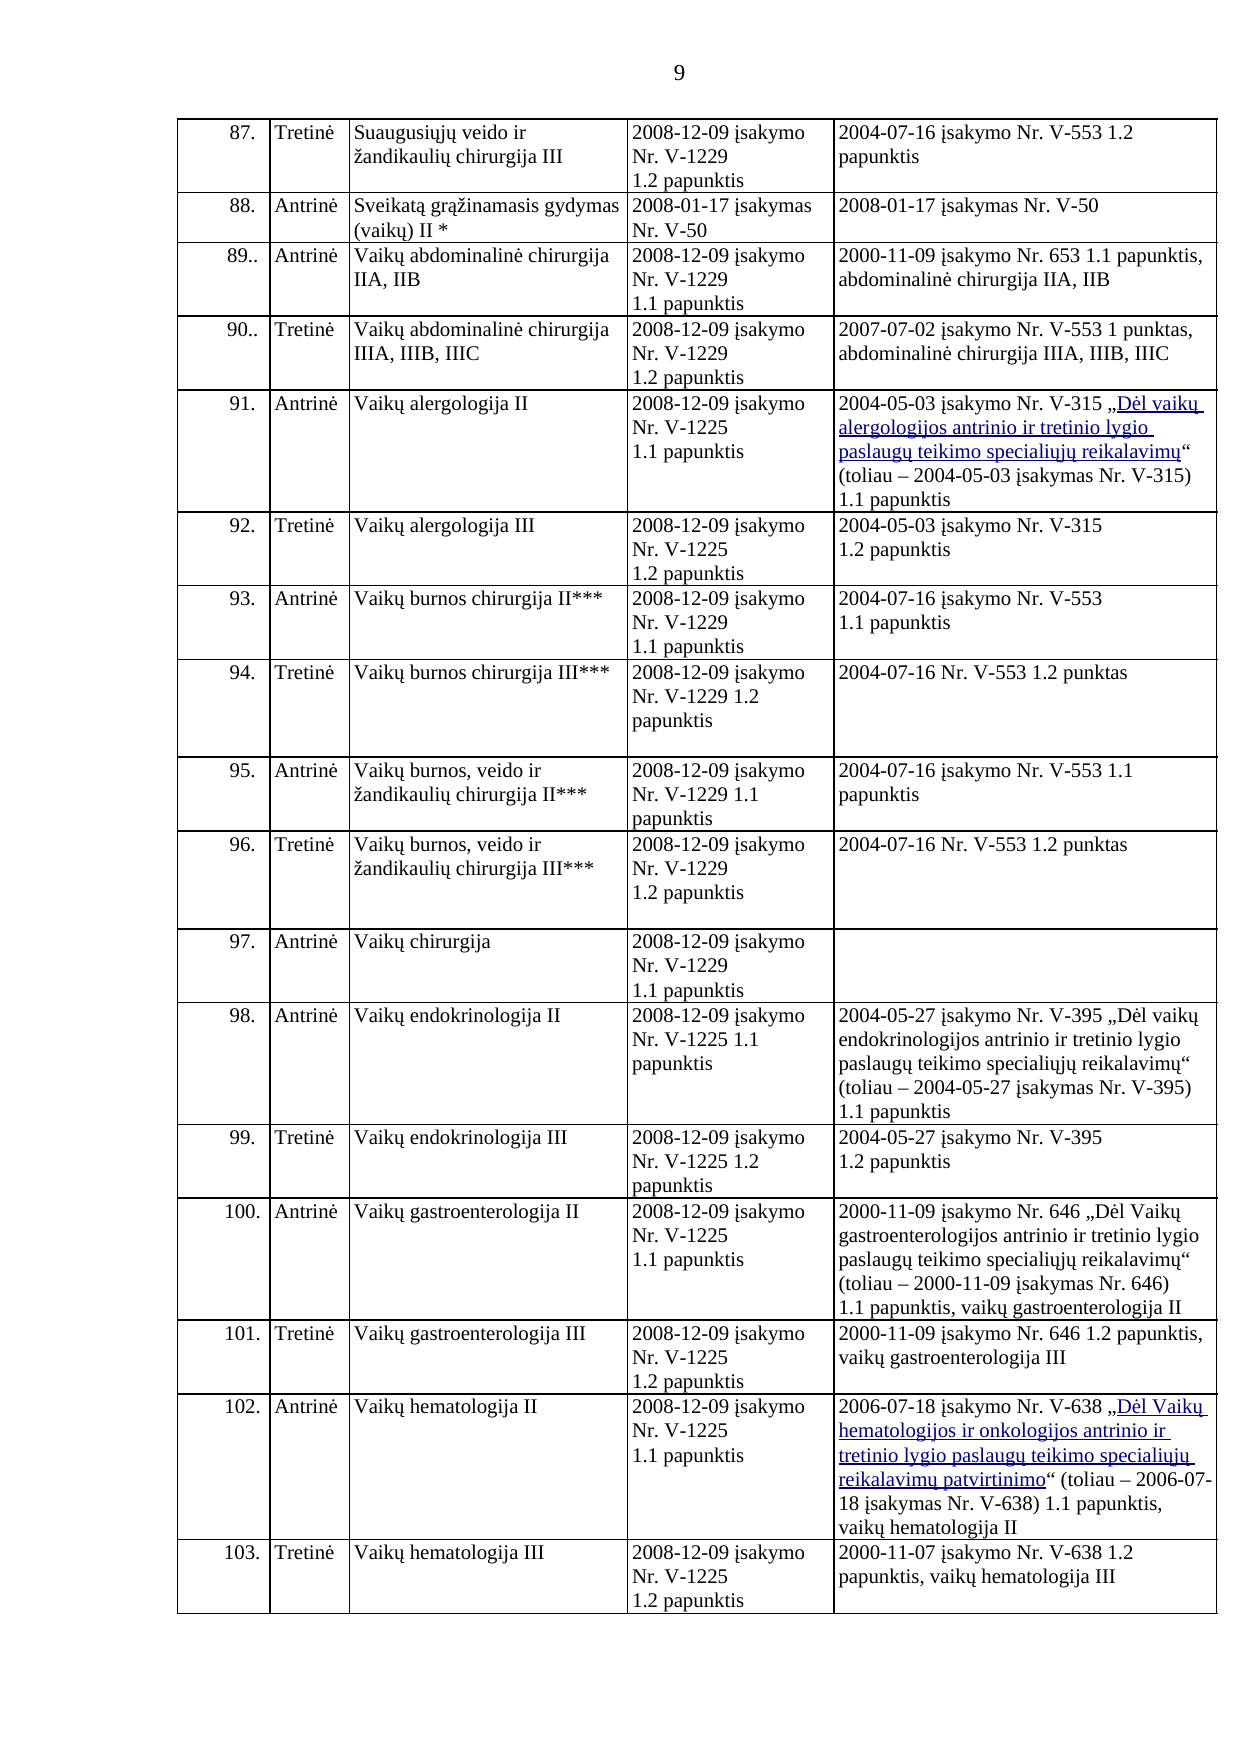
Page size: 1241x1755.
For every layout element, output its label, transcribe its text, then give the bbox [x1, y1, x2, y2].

table_cell Tretinė [271, 513, 349, 585]
table_cell 92. [178, 513, 269, 585]
table_cell Vaikų abdominalinė chirurgija IIA, IIB [350, 243, 627, 315]
table_cell Antrinė [271, 391, 349, 511]
table_cell Vaikų endokrinologija III [350, 1125, 627, 1197]
table_cell Vaikų hematologija II [350, 1395, 627, 1539]
table_cell 88. [178, 193, 269, 242]
table_cell 2004-07-16 įsakymo Nr. V-553 1.1 papunktis [835, 758, 1216, 830]
table_cell Vaikų gastroenterologija II [350, 1199, 627, 1319]
table_cell Antrinė [271, 193, 349, 242]
table_cell 2008-12-09 įsakymo Nr. V-1225 1.2 papunktis [628, 1125, 833, 1197]
table_cell 2004-05-27 įsakymo Nr. V-395 1.2 papunktis [835, 1125, 1216, 1197]
table_cell 96. [178, 832, 269, 928]
table_cell Antrinė [271, 758, 349, 830]
table_cell 2008-12-09 įsakymo Nr. V-1225 1.1 papunktis [628, 1003, 833, 1123]
table_cell 95. [178, 758, 269, 830]
table_cell Tretinė [271, 1540, 349, 1612]
table_cell Antrinė [271, 1199, 349, 1319]
table_cell Vaikų burnos, veido ir žandikaulių chirurgija II*** [350, 758, 627, 830]
table_cell Vaikų alergologija III [350, 513, 627, 585]
table_cell 2007-07-02 įsakymo Nr. V-553 1 punktas, abdominalinė chirurgija IIIA, IIIB, IIIC [835, 317, 1216, 389]
table_cell 2008-12-09 įsakymo Nr. V-1229 1.2 papunktis [628, 832, 833, 928]
table_cell Vaikų burnos chirurgija III*** [350, 660, 627, 756]
table_cell 89.. [178, 243, 269, 315]
table_cell Sveikatą grąžinamasis gydymas (vaikų) II * [350, 193, 627, 242]
table_cell 93. [178, 586, 269, 658]
table_cell Tretinė [271, 660, 349, 756]
table_cell Vaikų burnos chirurgija II*** [350, 586, 627, 658]
table_cell 90.. [178, 317, 269, 389]
table_cell 2004-07-16 Nr. V-553 1.2 punktas [835, 660, 1216, 756]
table_cell 2000-11-09 įsakymo Nr. 646 1.2 papunktis, vaikų gastroenterologija III [835, 1321, 1216, 1393]
table_cell 2008-12-09 įsakymo Nr. V-1229 1.2 papunktis [628, 120, 833, 192]
table_cell 2000-11-07 įsakymo Nr. V-638 1.2 papunktis, vaikų hematologija III [835, 1540, 1216, 1612]
table_cell Antrinė [271, 930, 349, 1002]
table_cell 2004-05-03 įsakymo Nr. V-315 1.2 papunktis [835, 513, 1216, 585]
table_cell Tretinė [271, 120, 349, 192]
table_cell 2004-07-16 įsakymo Nr. V-553 1.1 papunktis [835, 586, 1216, 658]
table_cell 2008-12-09 įsakymo Nr. V-1229 1.1 papunktis [628, 243, 833, 315]
table_cell 2006-07-18 įsakymo Nr. V-638 „Dėl Vaikų hematologijos ir onkologijos antrinio ir tretinio lygio paslaugų teikimo specialiųjų reikalavimų patvirtinimo“ (toliau – 2006-07-18 įsakymas Nr. V-638) 1.1 papunktis, vaikų hematologija II [835, 1395, 1216, 1539]
table_cell Antrinė [271, 243, 349, 315]
table_cell Vaikų alergologija II [350, 391, 627, 511]
table_cell 2008-01-17 įsakymas Nr. V-50 [628, 193, 833, 242]
table_cell 2008-12-09 įsakymo Nr. V-1229 1.1 papunktis [628, 930, 833, 1002]
table_cell 98. [178, 1003, 269, 1123]
table_cell 101. [178, 1321, 269, 1393]
table_cell 2008-12-09 įsakymo Nr. V-1229 1.2 papunktis [628, 660, 833, 756]
table_cell 97. [178, 930, 269, 1002]
table_cell 91. [178, 391, 269, 511]
table_cell Suaugusiųjų veido ir žandikaulių chirurgija III [350, 120, 627, 192]
table_cell [835, 930, 1216, 1002]
table_cell 2000-11-09 įsakymo Nr. 653 1.1 papunktis, abdominalinė chirurgija IIA, IIB [835, 243, 1216, 315]
table_cell 87. [178, 120, 269, 192]
table_cell Vaikų endokrinologija II [350, 1003, 627, 1123]
table_cell 2008-12-09 įsakymo Nr. V-1229 1.2 papunktis [628, 317, 833, 389]
table_cell Tretinė [271, 317, 349, 389]
table_cell 2008-12-09 įsakymo Nr. V-1225 1.2 papunktis [628, 1540, 833, 1612]
table_cell 2004-07-16 Nr. V-553 1.2 punktas [835, 832, 1216, 928]
table_cell 94. [178, 660, 269, 756]
table_cell 100. [178, 1199, 269, 1319]
table_cell 2000-11-09 įsakymo Nr. 646 „Dėl Vaikų gastroenterologijos antrinio ir tretinio lygio paslaugų teikimo specialiųjų reikalavimų“ (toliau – 2000-11-09 įsakymas Nr. 646) 1.1 papunktis, vaikų gastroenterologija II [835, 1199, 1216, 1319]
table_cell 2008-12-09 įsakymo Nr. V-1225 1.1 papunktis [628, 1199, 833, 1319]
table_cell 2008-12-09 įsakymo Nr. V-1229 1.1 papunktis [628, 586, 833, 658]
table_cell 2004-07-16 įsakymo Nr. V-553 1.2 papunktis [835, 120, 1216, 192]
table_cell 2004-05-27 įsakymo Nr. V-395 „Dėl vaikų endokrinologijos antrinio ir tretinio lygio paslaugų teikimo specialiųjų reikalavimų“ (toliau – 2004-05-27 įsakymas Nr. V-395) 1.1 papunktis [835, 1003, 1216, 1123]
table_cell 99. [178, 1125, 269, 1197]
table_cell 2008-12-09 įsakymo Nr. V-1225 1.2 papunktis [628, 1321, 833, 1393]
table_cell Tretinė [271, 1321, 349, 1393]
table_cell Vaikų chirurgija [350, 930, 627, 1002]
table_cell 2008-12-09 įsakymo Nr. V-1225 1.1 papunktis [628, 391, 833, 511]
table_cell 2008-12-09 įsakymo Nr. V-1225 1.2 papunktis [628, 513, 833, 585]
table_cell Vaikų burnos, veido ir žandikaulių chirurgija III*** [350, 832, 627, 928]
table_cell 102. [178, 1395, 269, 1539]
table_cell Vaikų gastroenterologija III [350, 1321, 627, 1393]
table_cell Antrinė [271, 586, 349, 658]
table_cell Vaikų hematologija III [350, 1540, 627, 1612]
table_cell 2008-01-17 įsakymas Nr. V-50 [835, 193, 1216, 242]
table_cell 2008-12-09 įsakymo Nr. V-1229 1.1 papunktis [628, 758, 833, 830]
table_cell Vaikų abdominalinė chirurgija IIIA, IIIB, IIIC [350, 317, 627, 389]
table_cell 2004-05-03 įsakymo Nr. V-315 „Dėl vaikų alergologijos antrinio ir tretinio lygio paslaugų teikimo specialiųjų reikalavimų“ (toliau – 2004-05-03 įsakymas Nr. V-315) 1.1 papunktis [835, 391, 1216, 511]
table_cell Tretinė [271, 832, 349, 928]
table_cell 2008-12-09 įsakymo Nr. V-1225 1.1 papunktis [628, 1395, 833, 1539]
table_cell 103. [178, 1540, 269, 1612]
table_cell Antrinė [271, 1003, 349, 1123]
table_cell Antrinė [271, 1395, 349, 1539]
table_cell Tretinė [271, 1125, 349, 1197]
